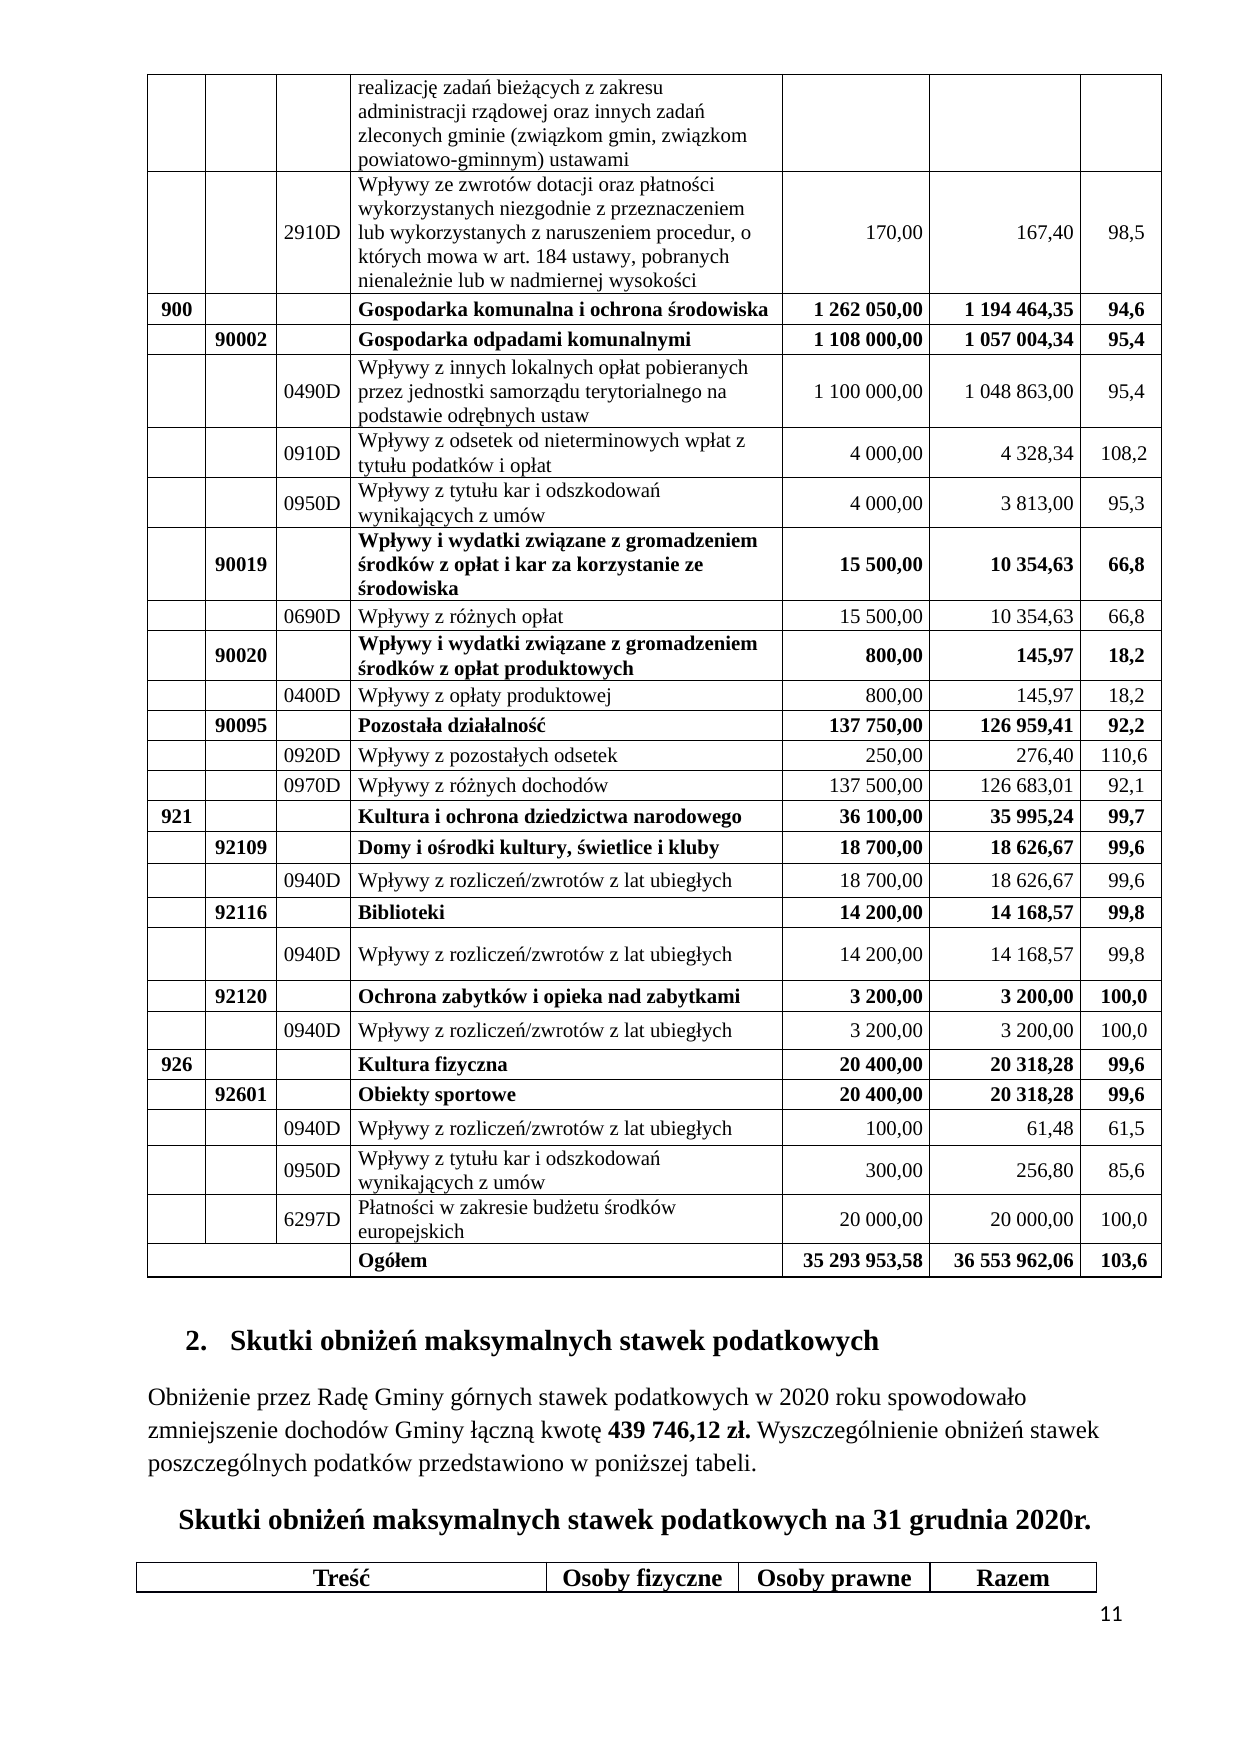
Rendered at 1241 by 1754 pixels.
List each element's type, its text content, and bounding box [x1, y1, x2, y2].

table_cell 145,97 [930, 681, 1080, 709]
table_header Treść [137, 1563, 546, 1591]
table_cell 0940D [277, 1012, 350, 1049]
table_cell [277, 75, 350, 171]
table_cell 90002 [206, 325, 276, 354]
table_cell Domy i ośrodki kultury, świetlice i kluby [351, 832, 782, 862]
table_cell 90095 [206, 711, 276, 740]
table_cell 4 328,34 [930, 428, 1080, 477]
table_cell [206, 1110, 276, 1145]
table_cell 1 048 863,00 [930, 355, 1080, 427]
table_cell 94,6 [1081, 294, 1161, 324]
table_cell [148, 1080, 205, 1109]
table_cell 99,7 [1081, 801, 1161, 831]
table_cell 99,6 [1081, 864, 1161, 897]
table_cell [206, 355, 276, 427]
table_cell [148, 898, 205, 927]
table_cell 100,0 [1081, 1012, 1161, 1049]
table_cell 92,2 [1081, 711, 1161, 740]
table_cell 18,2 [1081, 681, 1161, 709]
table_cell 92109 [206, 832, 276, 862]
table_cell [148, 478, 205, 527]
table_cell 92601 [206, 1080, 276, 1109]
table_cell Ogółem [351, 1244, 782, 1276]
table_cell Obiekty sportowe [351, 1080, 782, 1109]
table_cell 0940D [277, 1110, 350, 1145]
table_cell 99,8 [1081, 898, 1161, 927]
table_header Razem [931, 1563, 1096, 1591]
table_cell 3 200,00 [783, 981, 929, 1011]
table_cell 20 400,00 [783, 1050, 929, 1079]
table_cell 20 318,28 [930, 1080, 1080, 1109]
table_cell [148, 601, 205, 630]
table_cell Wpływy i wydatki związane z gromadzeniem środków z opłat i kar za korzystanie ze środowiska [351, 528, 782, 600]
table_cell [277, 1050, 350, 1079]
table_cell [148, 1146, 205, 1194]
table_cell Kultura fizyczna [351, 1050, 782, 1079]
table_cell 18 626,67 [930, 832, 1080, 862]
table_cell 0690D [277, 601, 350, 630]
table_header Osoby fizyczne [547, 1563, 738, 1591]
table_cell 0950D [277, 478, 350, 527]
table_cell 108,2 [1081, 428, 1161, 477]
table_cell 14 168,57 [930, 928, 1080, 980]
table_cell 18 700,00 [783, 832, 929, 862]
table_cell [206, 801, 276, 831]
table_cell [148, 172, 205, 292]
table_cell 2910D [277, 172, 350, 292]
table_cell 61,5 [1081, 1110, 1161, 1145]
table_cell 276,40 [930, 741, 1080, 770]
table_cell [148, 1110, 205, 1145]
table_cell [148, 1012, 205, 1049]
table_cell 4 000,00 [783, 478, 929, 527]
table_cell [148, 325, 205, 354]
table_cell Wpływy ze zwrotów dotacji oraz płatności wykorzystanych niezgodnie z przeznaczeniem lub wykorzystanych z naruszeniem procedur, o których mowa w art. 184 ustawy, pobranych nienależnie lub w nadmiernej wysokości [351, 172, 782, 292]
table_cell 145,97 [930, 631, 1080, 679]
table_cell [277, 294, 350, 324]
table_cell [206, 75, 276, 171]
table_cell [148, 711, 205, 740]
table_cell 20 400,00 [783, 1080, 929, 1109]
table_cell 61,48 [930, 1110, 1080, 1145]
table_cell 18 626,67 [930, 864, 1080, 897]
table_cell Wpływy z tytułu kar i odszkodowań wynikających z umów [351, 478, 782, 527]
table_cell [277, 801, 350, 831]
table_cell Pozostała działalność [351, 711, 782, 740]
table_cell 10 354,63 [930, 601, 1080, 630]
table_cell [148, 928, 205, 980]
table_cell 3 200,00 [783, 1012, 929, 1049]
table_cell 35 293 953,58 [783, 1244, 929, 1276]
table_cell 95,4 [1081, 325, 1161, 354]
table_cell [277, 528, 350, 600]
table_cell 20 318,28 [930, 1050, 1080, 1079]
table_cell 14 200,00 [783, 928, 929, 980]
table_cell Wpływy z rozliczeń/zwrotów z lat ubiegłych [351, 1012, 782, 1049]
table_cell [206, 1050, 276, 1079]
table_cell [206, 172, 276, 292]
table_cell 99,6 [1081, 1080, 1161, 1109]
table_cell 4 000,00 [783, 428, 929, 477]
table_cell 14 200,00 [783, 898, 929, 927]
table_cell Wpływy z rozliczeń/zwrotów z lat ubiegłych [351, 1110, 782, 1145]
table_cell 20 000,00 [783, 1195, 929, 1243]
table_cell [148, 832, 205, 862]
table_cell [930, 75, 1080, 171]
table_cell Wpływy z różnych opłat [351, 601, 782, 630]
table_cell 92120 [206, 981, 276, 1011]
table_cell realizację zadań bieżących z zakresu administracji rządowej oraz innych zadań zleconych gminie (związkom gmin, związkom powiatowo-gminnym) ustawami [351, 75, 782, 171]
table_cell [148, 355, 205, 427]
table_cell [206, 1195, 276, 1243]
table_cell 100,0 [1081, 981, 1161, 1011]
table_cell Płatności w zakresie budżetu środków europejskich [351, 1195, 782, 1243]
table_cell 36 553 962,06 [930, 1244, 1080, 1276]
table_cell 3 200,00 [930, 981, 1080, 1011]
table_cell 0920D [277, 741, 350, 770]
table_cell 126 959,41 [930, 711, 1080, 740]
table_cell [148, 981, 205, 1011]
table_header Osoby prawne [739, 1563, 929, 1591]
table_cell 18,2 [1081, 631, 1161, 679]
table_cell 0400D [277, 681, 350, 709]
table_cell 1 057 004,34 [930, 325, 1080, 354]
table_cell 300,00 [783, 1146, 929, 1194]
table_cell 36 100,00 [783, 801, 929, 831]
table_cell 0490D [277, 355, 350, 427]
table_cell Kultura i ochrona dziedzictwa narodowego [351, 801, 782, 831]
table_cell Gospodarka komunalna i ochrona środowiska [351, 294, 782, 324]
table_cell 100,0 [1081, 1195, 1161, 1243]
table_cell 90020 [206, 631, 276, 679]
table_cell Wpływy z odsetek od nieterminowych wpłat z tytułu podatków i opłat [351, 428, 782, 477]
table_cell 92116 [206, 898, 276, 927]
table_cell [148, 681, 205, 709]
table_cell 1 194 464,35 [930, 294, 1080, 324]
table_cell 1 100 000,00 [783, 355, 929, 427]
table_cell 926 [148, 1050, 205, 1079]
table_cell 95,3 [1081, 478, 1161, 527]
table_cell [148, 631, 205, 679]
table_cell 3 813,00 [930, 478, 1080, 527]
table_cell [206, 478, 276, 527]
table_cell [277, 1080, 350, 1109]
table_cell 20 000,00 [930, 1195, 1080, 1243]
table_cell 99,6 [1081, 832, 1161, 862]
table_cell 100,00 [783, 1110, 929, 1145]
table_cell Biblioteki [351, 898, 782, 927]
table_cell [1081, 75, 1161, 171]
table_cell [206, 864, 276, 897]
table_cell 14 168,57 [930, 898, 1080, 927]
table_cell Gospodarka odpadami komunalnymi [351, 325, 782, 354]
table_cell [206, 1012, 276, 1049]
table_cell [148, 75, 205, 171]
table_cell [277, 981, 350, 1011]
table_cell 95,4 [1081, 355, 1161, 427]
table_cell 250,00 [783, 741, 929, 770]
table_cell [277, 898, 350, 927]
table_cell Wpływy z rozliczeń/zwrotów z lat ubiegłych [351, 864, 782, 897]
table_cell [148, 771, 205, 800]
table_cell [277, 711, 350, 740]
table_cell 0910D [277, 428, 350, 477]
table_cell 256,80 [930, 1146, 1080, 1194]
table_cell 921 [148, 801, 205, 831]
table_cell 66,8 [1081, 528, 1161, 600]
table_cell 18 700,00 [783, 864, 929, 897]
table_cell 170,00 [783, 172, 929, 292]
table_cell [148, 1244, 350, 1276]
table_cell Wpływy z rozliczeń/zwrotów z lat ubiegłych [351, 928, 782, 980]
table_cell [148, 428, 205, 477]
table_cell [277, 325, 350, 354]
table_cell Wpływy i wydatki związane z gromadzeniem środków z opłat produktowych [351, 631, 782, 679]
table_cell [783, 75, 929, 171]
table_cell [206, 928, 276, 980]
table_cell 1 108 000,00 [783, 325, 929, 354]
table_cell Ochrona zabytków i opieka nad zabytkami [351, 981, 782, 1011]
table_cell 103,6 [1081, 1244, 1161, 1276]
table_cell 6297D [277, 1195, 350, 1243]
table_cell 0970D [277, 771, 350, 800]
table_cell [277, 832, 350, 862]
table_cell [206, 771, 276, 800]
table_cell 110,6 [1081, 741, 1161, 770]
table_cell 66,8 [1081, 601, 1161, 630]
table_cell 3 200,00 [930, 1012, 1080, 1049]
table_cell [206, 601, 276, 630]
table_cell [206, 294, 276, 324]
table_cell 126 683,01 [930, 771, 1080, 800]
table_cell [206, 428, 276, 477]
table_cell 92,1 [1081, 771, 1161, 800]
table_cell Wpływy z innych lokalnych opłat pobieranych przez jednostki samorządu terytorialnego na podstawie odrębnych ustaw [351, 355, 782, 427]
text Obniżenie przez Radę Gminy górnych stawek podatkowych w 2020 roku spowodowało zmniejszenie dochodów Gminy łączną kwotę 439 746,12 zł. Wyszczególnienie obniżeń stawek poszczególnych podatków przedstawiono w poniższej tabeli. [148, 1382, 1122, 1477]
table_cell 137 750,00 [783, 711, 929, 740]
table_cell 90019 [206, 528, 276, 600]
table_cell 137 500,00 [783, 771, 929, 800]
table_cell 85,6 [1081, 1146, 1161, 1194]
table_cell Wpływy z tytułu kar i odszkodowań wynikających z umów [351, 1146, 782, 1194]
table_cell 15 500,00 [783, 528, 929, 600]
table_cell Wpływy z różnych dochodów [351, 771, 782, 800]
table_cell 0940D [277, 928, 350, 980]
table_cell 10 354,63 [930, 528, 1080, 600]
text Skutki obniżeń maksymalnych stawek podatkowych na 31 grudnia 2020r. [148, 1502, 1122, 1536]
table_cell [206, 741, 276, 770]
table_cell 15 500,00 [783, 601, 929, 630]
table_cell [148, 741, 205, 770]
table_cell 0940D [277, 864, 350, 897]
table_cell [206, 1146, 276, 1194]
table_cell [277, 631, 350, 679]
table_cell 800,00 [783, 631, 929, 679]
table_cell 167,40 [930, 172, 1080, 292]
table_cell 0950D [277, 1146, 350, 1194]
table_cell [148, 528, 205, 600]
table_cell 99,8 [1081, 928, 1161, 980]
table_cell 99,6 [1081, 1050, 1161, 1079]
table_cell [206, 681, 276, 709]
table_cell 35 995,24 [930, 801, 1080, 831]
table_cell Wpływy z pozostałych odsetek [351, 741, 782, 770]
table_cell [148, 864, 205, 897]
table_cell 98,5 [1081, 172, 1161, 292]
table_cell [148, 1195, 205, 1243]
list Skutki obniżeń maksymalnych stawek podatkowych [185, 1323, 1122, 1357]
table_cell Wpływy z opłaty produktowej [351, 681, 782, 709]
table_cell 900 [148, 294, 205, 324]
table_cell 1 262 050,00 [783, 294, 929, 324]
table_cell 800,00 [783, 681, 929, 709]
